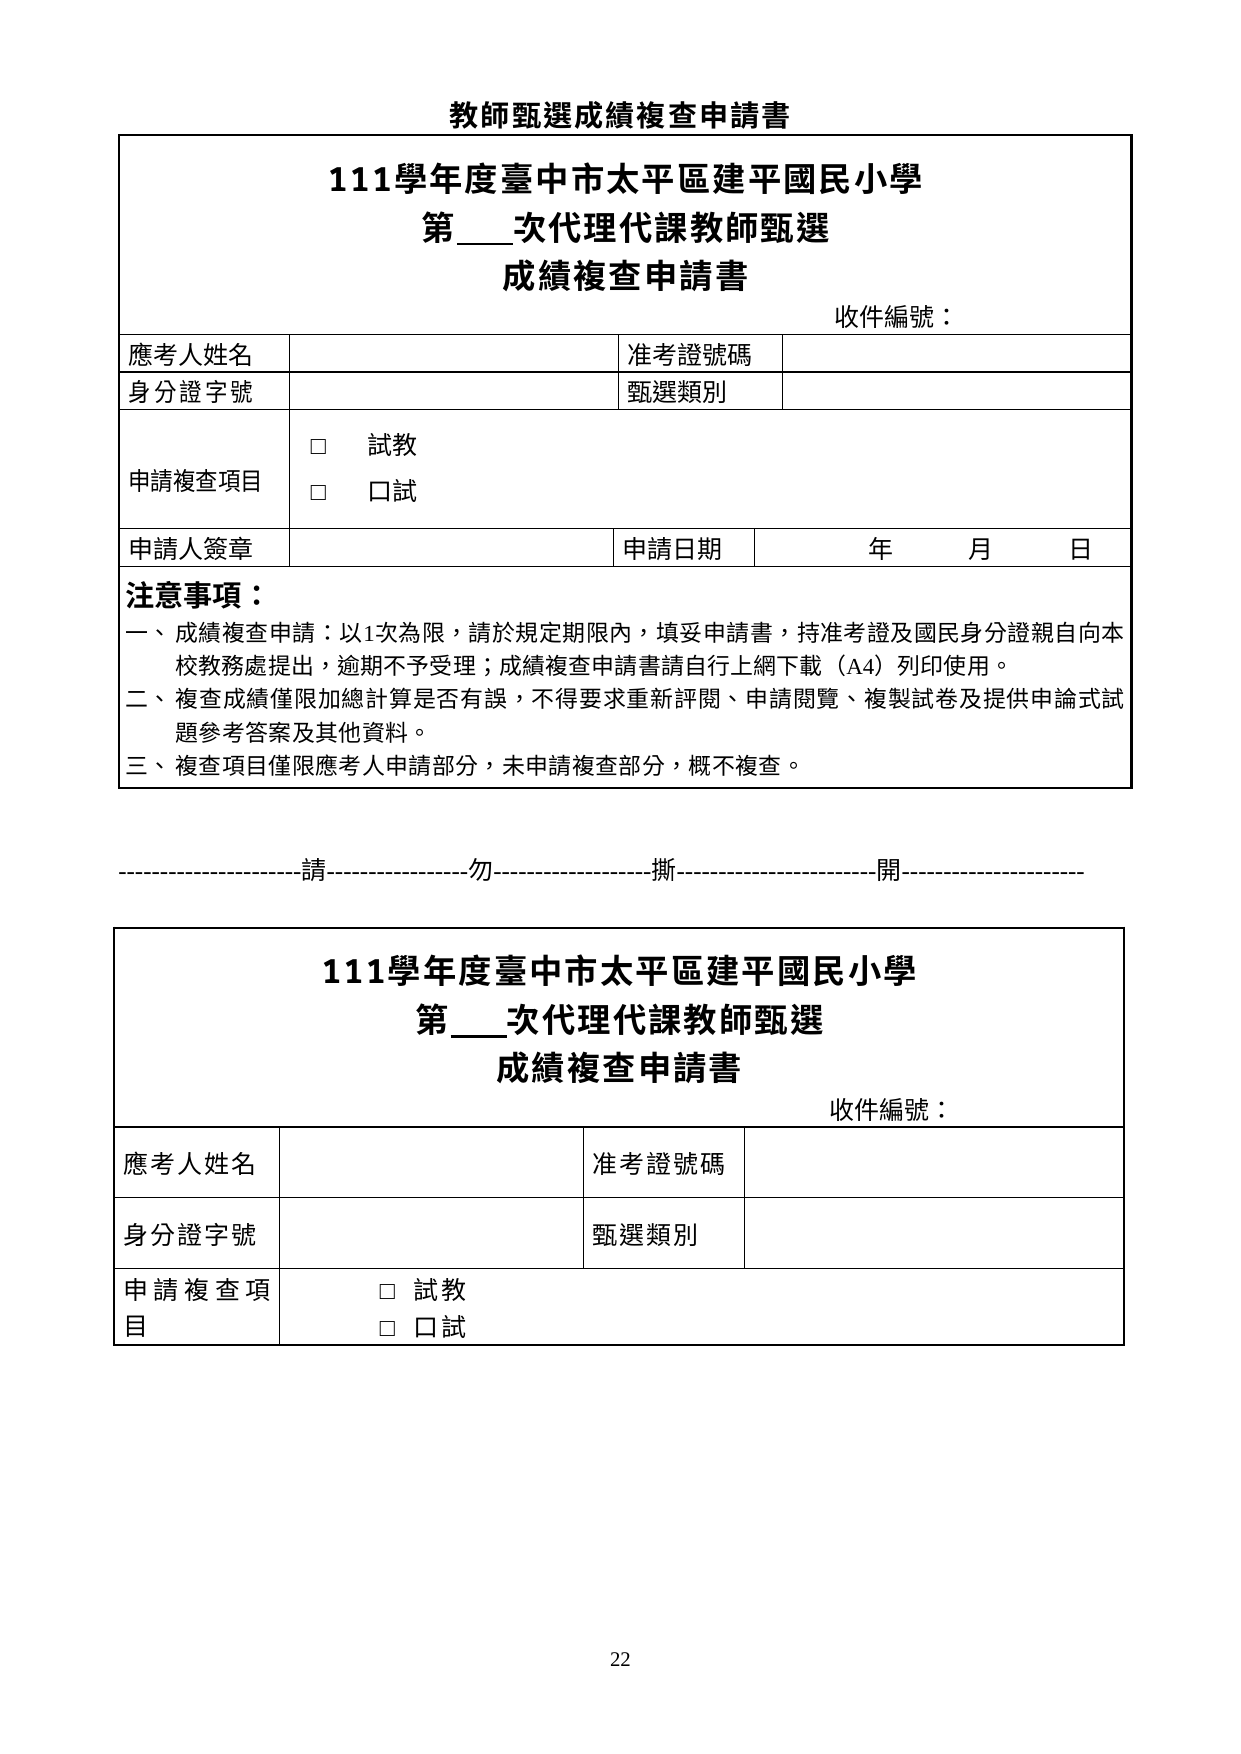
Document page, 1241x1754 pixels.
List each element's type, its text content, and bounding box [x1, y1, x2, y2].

table_header 111學年度臺中市太平區建平國民小學 第 次代理代課教師甄選 成績複查申請書 收件編號： [120, 136, 1130, 334]
table_cell 申請人簽章 [120, 529, 289, 566]
text ----------------------請-----------------勿-------------------撕------------------------開---------------------- [118, 827, 1122, 889]
table_cell 注意事項： 一、 成績複查申請：以1次為限，請於規定期限內，填妥申請書，持准考證及國民身分證親自向本校教務處提出，逾期不予受理；成績複查申請書請自行上網下載（A4）列印使用。 二、 複查成績僅限加總計算是否有誤，不得要求重新評閱、申請閱覽、複製試卷及提供申論式試題參考答案及其他資料。 三、 複查項目僅限應考人申請部分，未申請複查部分，概不複查。 [120, 567, 1130, 787]
table_cell 准考證號碼 [619, 335, 782, 371]
table_cell 應考人姓名 [115, 1128, 279, 1197]
table_cell [745, 1198, 1123, 1268]
table_cell [745, 1128, 1123, 1197]
table_cell [290, 373, 618, 409]
table_cell [290, 529, 613, 566]
table_cell 甄選類別 [584, 1198, 744, 1268]
table_cell 甄選類別 [619, 373, 782, 409]
table_cell 申請日期 [614, 529, 754, 566]
table_cell □ 試教 □ 口試 [290, 410, 1130, 528]
table_cell [280, 1128, 583, 1197]
table_cell [783, 335, 1130, 371]
table_cell □ 試教 □ 口試 [280, 1269, 1123, 1344]
table_header 111學年度臺中市太平區建平國民小學 第 次代理代課教師甄選 成績複查申請書 收件編號： [115, 929, 1123, 1126]
table_cell 身分證字號 [115, 1198, 279, 1268]
table_cell 申請複查項目 [115, 1269, 279, 1344]
table_cell 准考證號碼 [584, 1128, 744, 1197]
table_cell 應考人姓名 [120, 335, 289, 371]
table_cell 身分證字號 [120, 373, 289, 409]
table_cell [290, 335, 618, 371]
table_cell [783, 373, 1130, 409]
text 教師甄選成績複查申請書 [118, 72, 1122, 134]
table_cell [280, 1198, 583, 1268]
table_cell 年 月 日 [755, 529, 1130, 566]
table_cell 申請複查項目 [120, 410, 289, 528]
